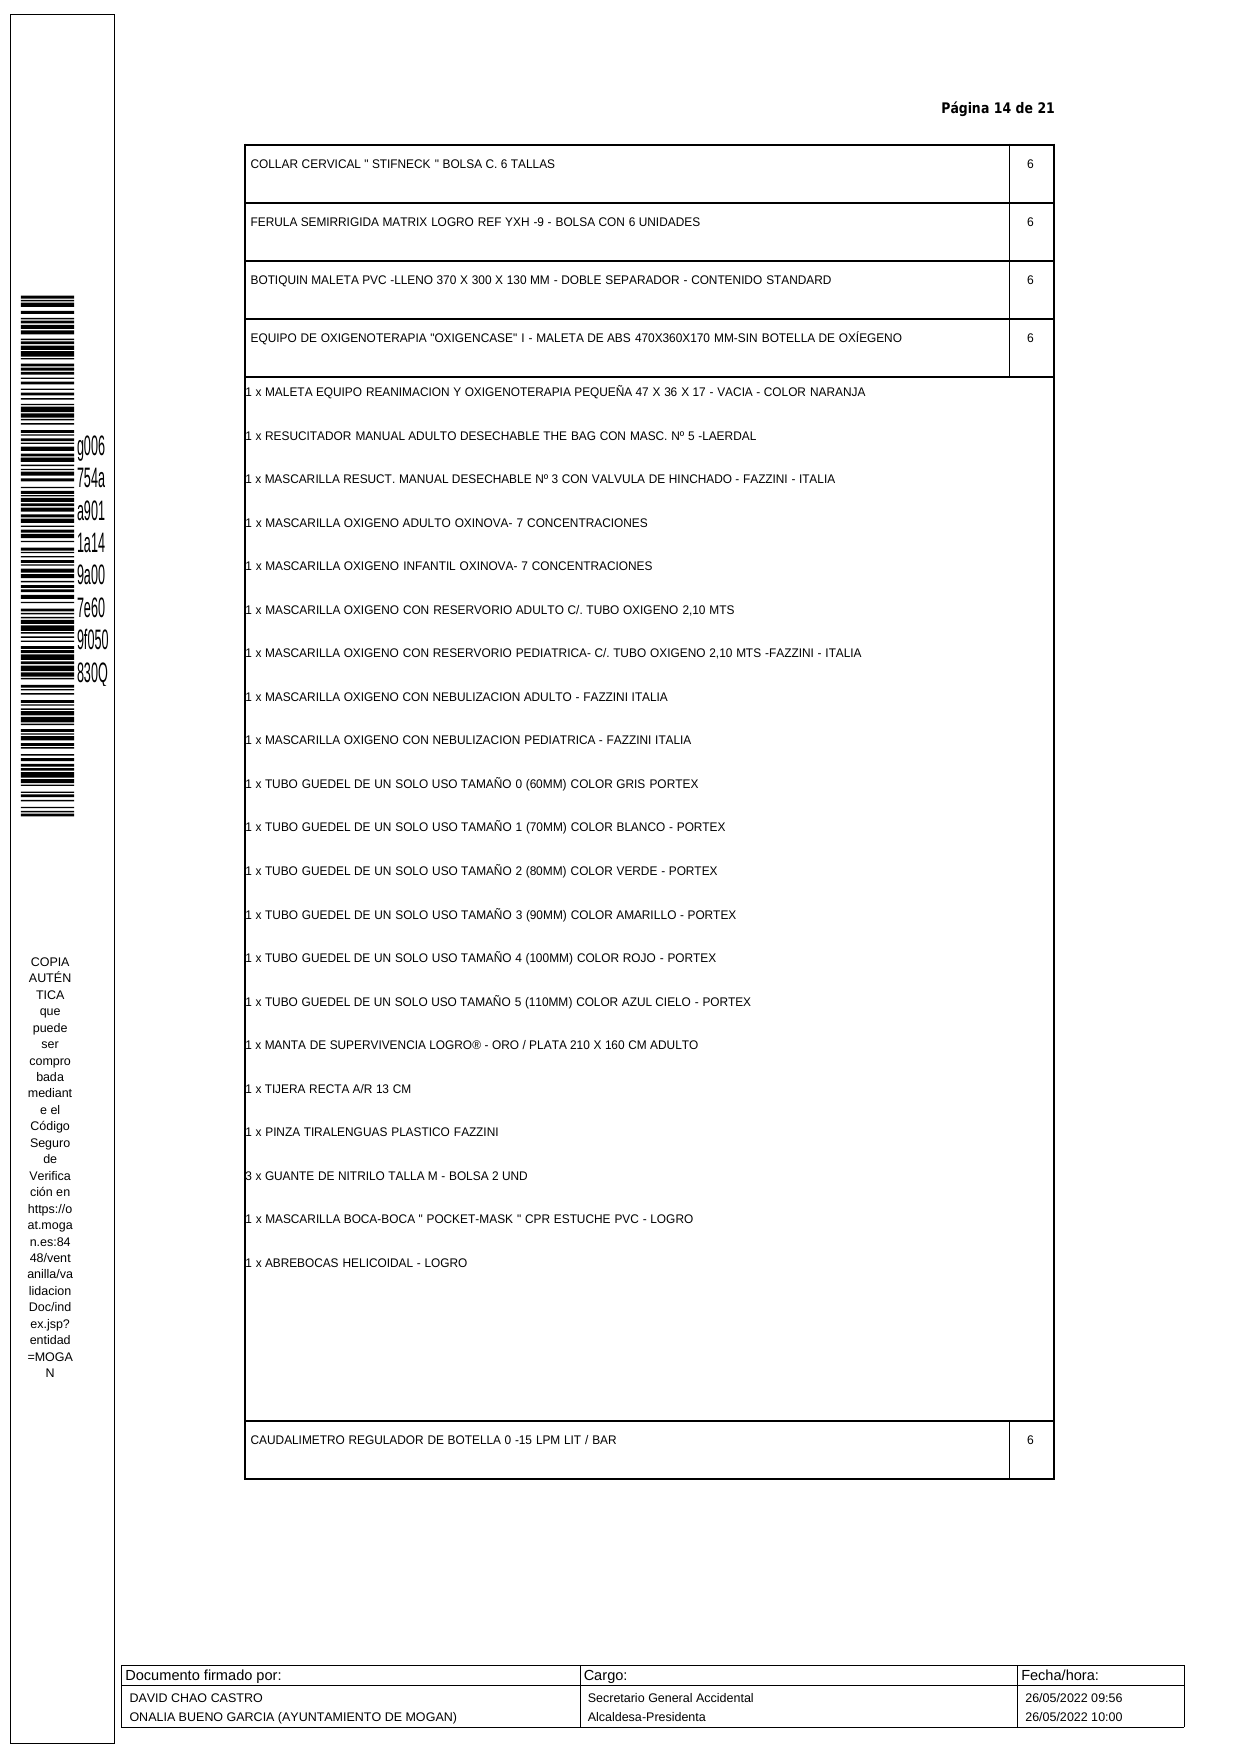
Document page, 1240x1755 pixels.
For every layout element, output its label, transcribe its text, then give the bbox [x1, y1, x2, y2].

table_header COLLAR CERVICAL " STIFNECK " BOLSA C. 6 TALLAS [246, 146, 1009, 202]
table_header Cargo: [581, 1666, 1017, 1685]
table_cell 26/05/2022 09:56 [1018, 1686, 1184, 1708]
table_cell 26/05/2022 10:00 [1018, 1708, 1184, 1726]
table_cell DAVID CHAO CASTRO [122, 1686, 580, 1708]
table_cell 6 [1010, 262, 1053, 318]
table_cell ONALIA BUENO GARCIA (AYUNTAMIENTO DE MOGAN) [122, 1708, 580, 1726]
table_cell Secretario General Accidental [581, 1686, 1017, 1708]
table_header Documento firmado por: [122, 1666, 580, 1685]
text g006754aa9011a149a007e609f050830Q [77, 429, 111, 685]
table_cell CAUDALIMETRO REGULADOR DE BOTELLA 0 -15 LPM LIT / BAR [246, 1422, 1009, 1478]
text COPIA AUTÉNTICA que puede ser comprobada mediante el Código Seguro de Verificación en https://oat.mogan.es:8448/ventanilla/validacionDoc/index.jsp?entidad=MOGAN [26, 954, 74, 1380]
table_cell Alcaldesa-Presidenta [581, 1708, 1017, 1726]
table_cell 6 [1010, 204, 1053, 260]
table_header 6 [1010, 146, 1053, 202]
table_cell 1 x MALETA EQUIPO REANIMACION Y OXIGENOTERAPIA PEQUEÑA 47 X 36 X 17 - VACIA - COLOR NARANJA 1 x RESUCITADOR MANUAL ADULTO DESECHABLE THE BAG CON MASC. Nº 5 -LAERDAL 1 x MASCARILLA RESUCT. MANUAL DESECHABLE Nº 3 CON VALVULA DE HINCHADO - FAZZINI - ITALIA 1 x MASCARILLA OXIGENO ADULTO OXINOVA- 7 CONCENTRACIONES 1 x MASCARILLA OXIGENO INFANTIL OXINOVA- 7 CONCENTRACIONES 1 x MASCARILLA OXIGENO CON RESERVORIO ADULTO C/. TUBO OXIGENO 2,10 MTS 1 x MASCARILLA OXIGENO CON RESERVORIO PEDIATRICA- C/. TUBO OXIGENO 2,10 MTS -FAZZINI - ITALIA 1 x MASCARILLA OXIGENO CON NEBULIZACION ADULTO - FAZZINI ITALIA 1 x MASCARILLA OXIGENO CON NEBULIZACION PEDIATRICA - FAZZINI ITALIA 1 x TUBO GUEDEL DE UN SOLO USO TAMAÑO 0 (60MM) COLOR GRIS PORTEX 1 x TUBO GUEDEL DE UN SOLO USO TAMAÑO 1 (70MM) COLOR BLANCO - PORTEX 1 x TUBO GUEDEL DE UN SOLO USO TAMAÑO 2 (80MM) COLOR VERDE - PORTEX 1 x TUBO GUEDEL DE UN SOLO USO TAMAÑO 3 (90MM) COLOR AMARILLO - PORTEX 1 x TUBO GUEDEL DE UN SOLO USO TAMAÑO 4 (100MM) COLOR ROJO - PORTEX 1 x TUBO GUEDEL DE UN SOLO USO TAMAÑO 5 (110MM) COLOR AZUL CIELO - PORTEX 1 x MANTA DE SUPERVIVENCIA LOGRO® - ORO / PLATA 210 X 160 CM ADULTO 1 x TIJERA RECTA A/R 13 CM 1 x PINZA TIRALENGUAS PLASTICO FAZZINI 3 x GUANTE DE NITRILO TALLA M - BOLSA 2 UND 1 x MASCARILLA BOCA-BOCA " POCKET-MASK " CPR ESTUCHE PVC - LOGRO 1 x ABREBOCAS HELICOIDAL - LOGRO [246, 378, 1053, 1420]
table_header Fecha/hora: [1018, 1666, 1184, 1685]
text Página 14 de 21 [115, 100, 1054, 117]
table_cell EQUIPO DE OXIGENOTERAPIA "OXIGENCASE" I - MALETA DE ABS 470X360X170 MM-SIN BOTELLA DE OXÍEGENO [246, 320, 1009, 376]
table_cell FERULA SEMIRRIGIDA MATRIX LOGRO REF YXH -9 - BOLSA CON 6 UNIDADES [246, 204, 1009, 260]
table_cell BOTIQUIN MALETA PVC -LLENO 370 X 300 X 130 MM - DOBLE SEPARADOR - CONTENIDO STANDARD [246, 262, 1009, 318]
table_cell 6 [1010, 320, 1053, 376]
table_cell 6 [1010, 1422, 1053, 1478]
